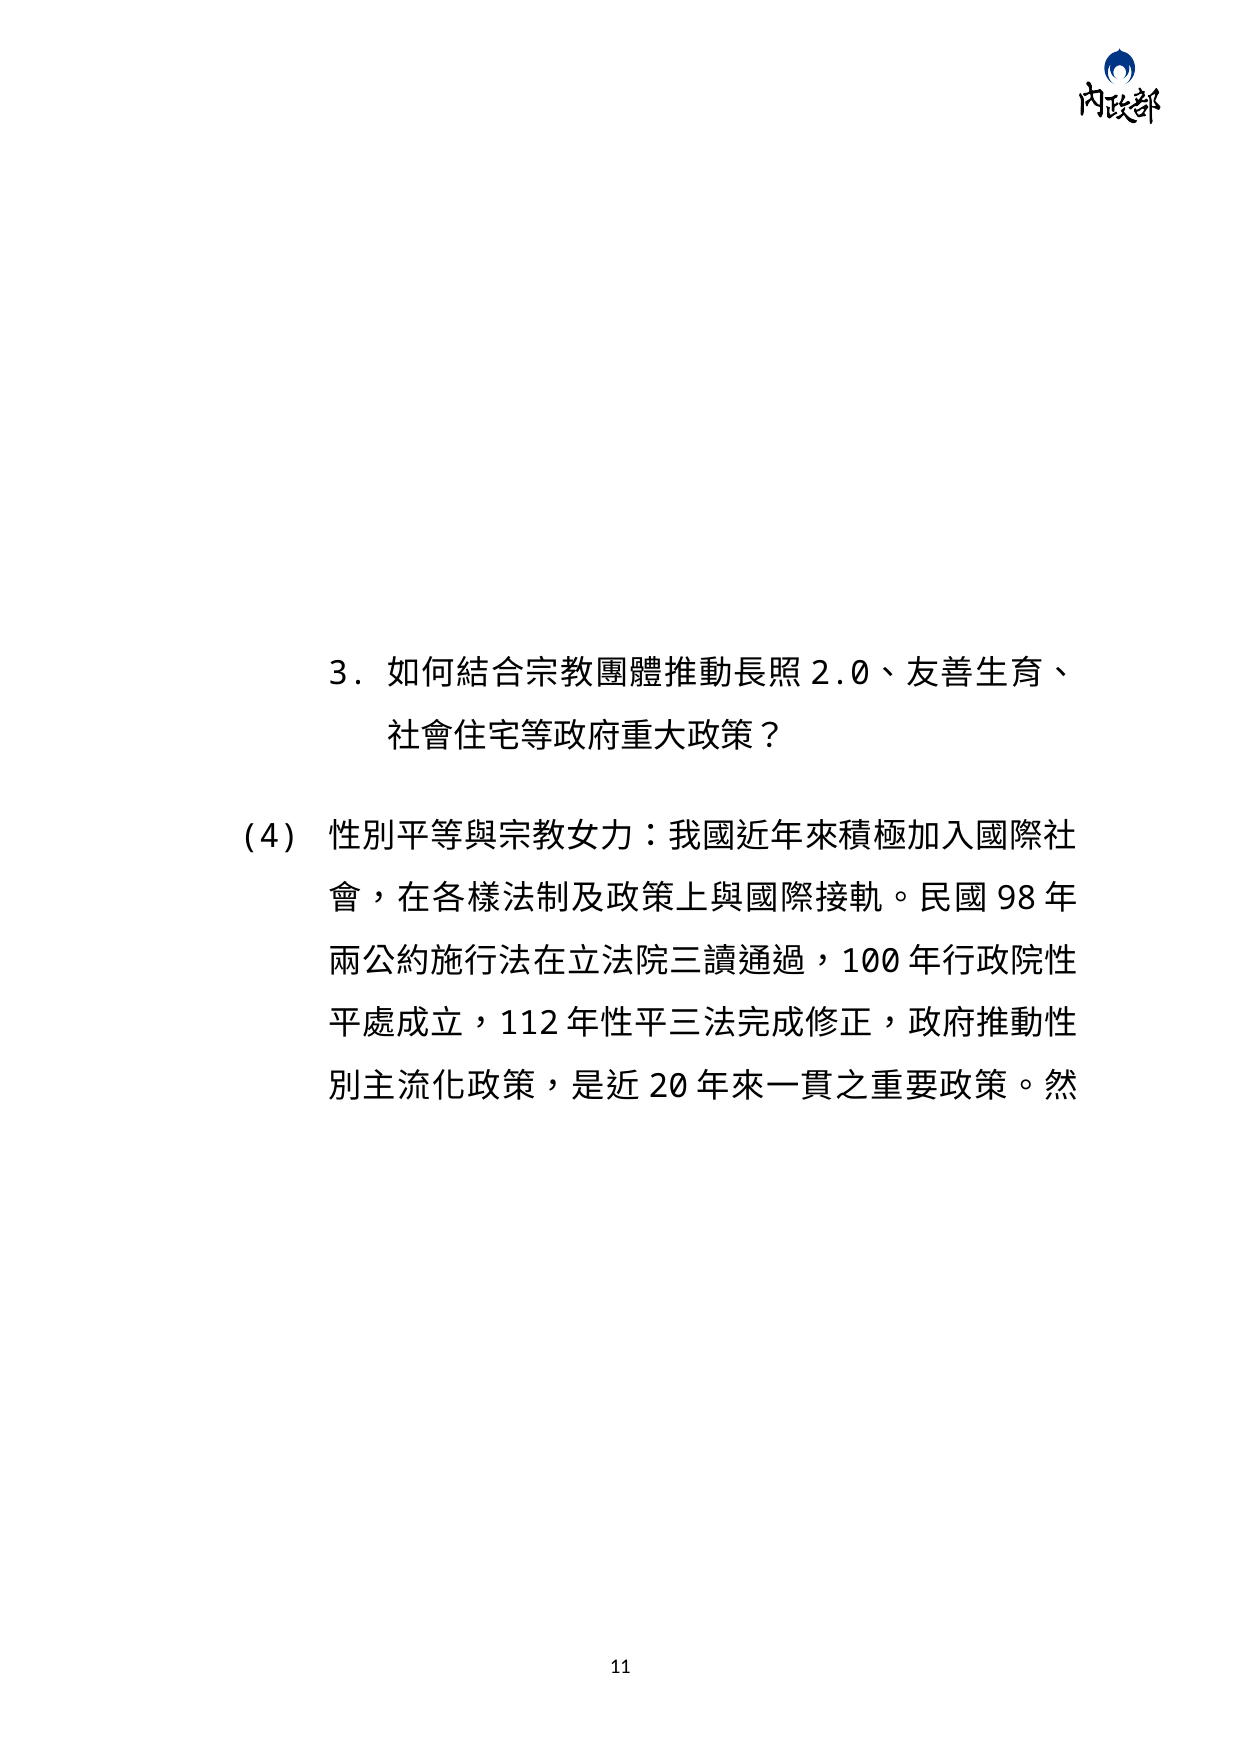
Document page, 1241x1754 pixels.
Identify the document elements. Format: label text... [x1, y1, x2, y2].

list 性別平等與宗教女力：我國近年來積極加入國際社會，在各樣法制及政策上與國際接軌。民國98年兩公約施行法在立法院三讀通過，100年行政院性平處成立，112年性平三法完成修正，政府推動性別主流化政策，是近20年來一貫之重要政策。然 [239, 791, 1078, 1103]
list 如何結合宗教團體推動長照2.0、友善生育、社會住宅等政府重大政策？ [328, 628, 1078, 753]
